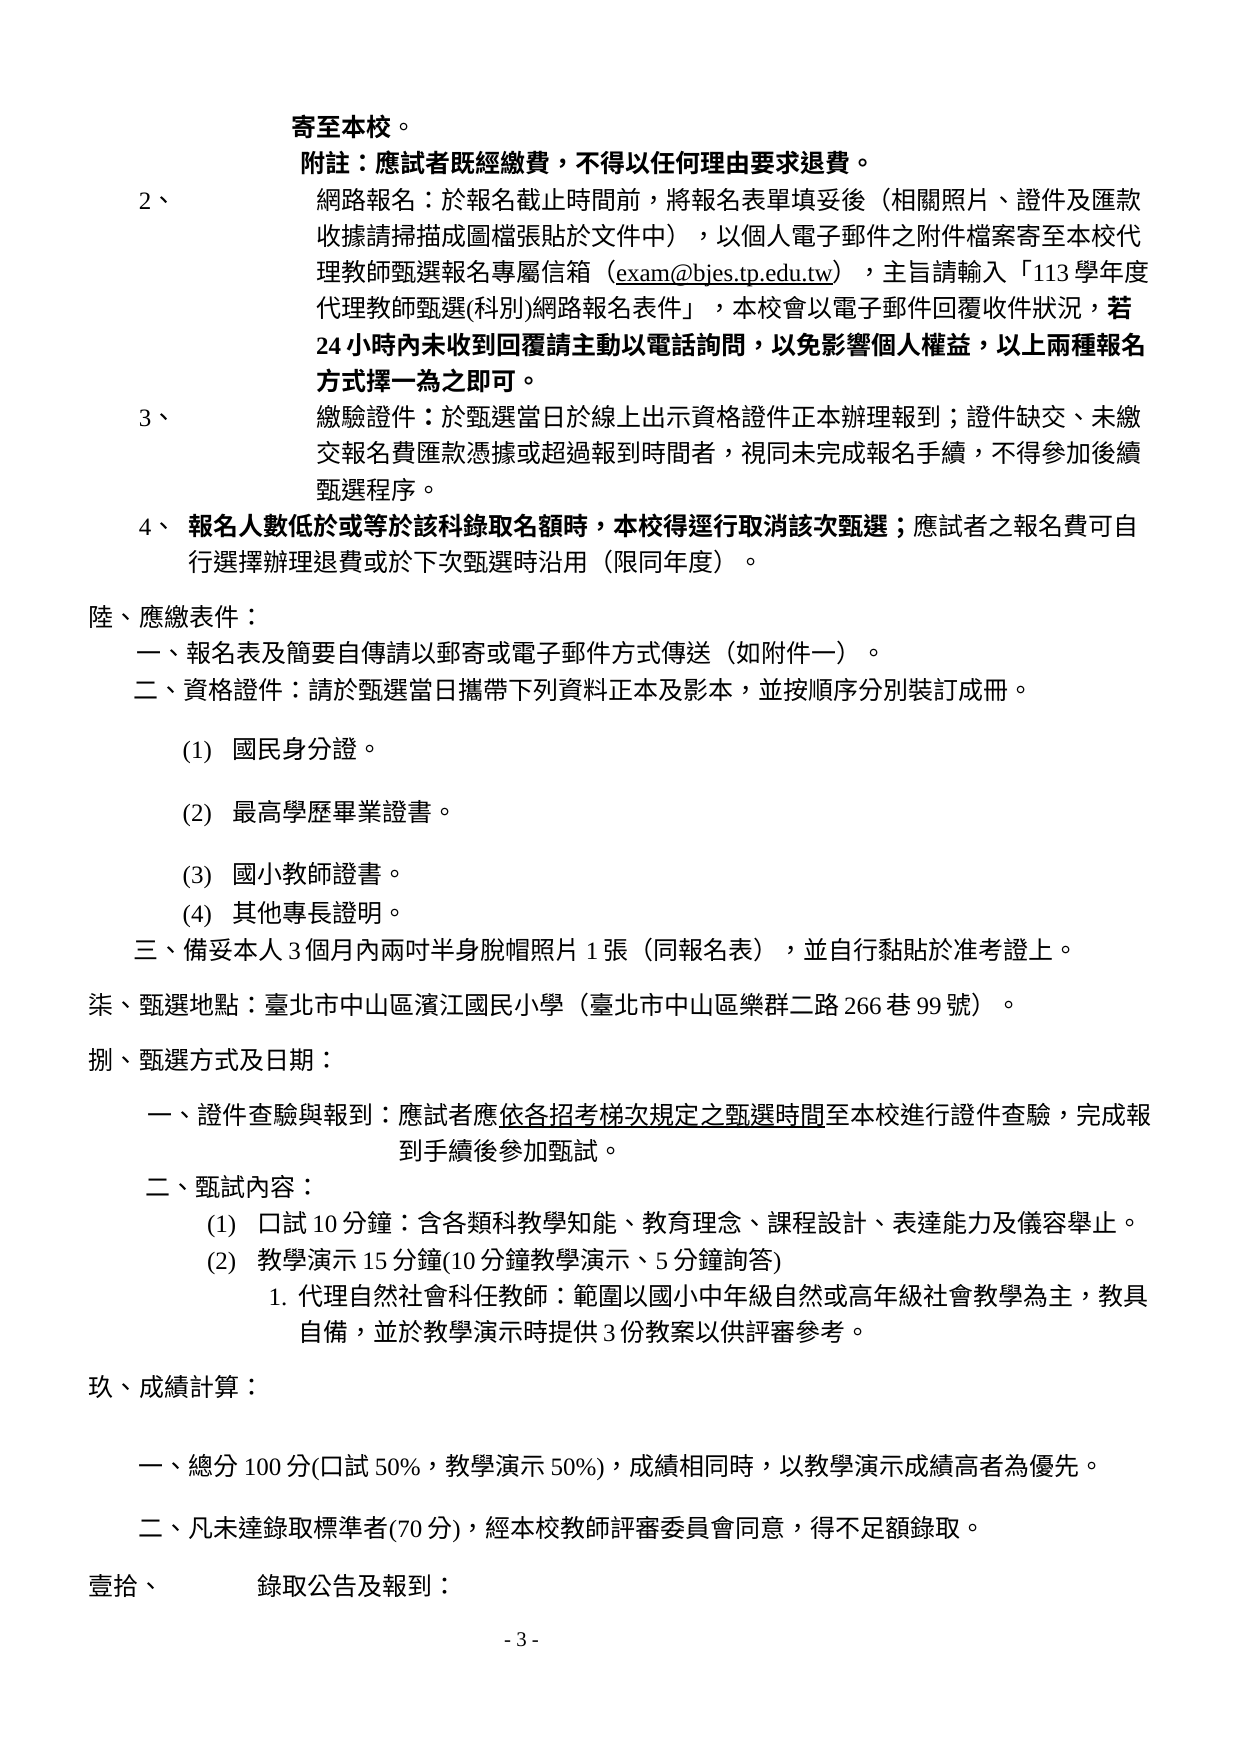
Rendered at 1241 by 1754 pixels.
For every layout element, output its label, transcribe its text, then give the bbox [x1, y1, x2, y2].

text 二、凡未達錄取標準者(70分)，經本校教師評審委員會同意，得不足額錄取。 [139, 1485, 1152, 1548]
list 報名費：請將報名費用新台幣參佰元整以匯款方式匯入「台北富邦銀行公庫部」，戶名：「臺北市中山區濱江國民小學臺北市地方教育發展基金」，帳號：「16054712700005」，匯款人請填寫應試者姓名並將匯款憑據影印隨報名表件寄至本校。 [139, 108, 1152, 144]
list 國小教師證書。 [182, 831, 1152, 894]
list 其他專長證明。 [182, 894, 1152, 930]
list 甄選方式及日期： [89, 1040, 1152, 1076]
text 二、甄試內容： [145, 1168, 1152, 1204]
list 國民身分證。 [182, 706, 1152, 769]
list 繳驗證件：於甄選當日於線上出示資格證件正本辦理報到；證件缺交、未繳交報名費匯款憑據或超過報到時間者，視同未完成報名手續，不得參加後續甄選程序。 [139, 398, 1152, 506]
list 口試10分鐘：含各類科教學知能、教育理念、課程設計、表達能力及儀容舉止。 [207, 1204, 1152, 1240]
text 附註：應試者既經繳費，不得以任何理由要求退費。 [300, 144, 1152, 180]
text 一、證件查驗與報到：應試者應依各招考梯次規定之甄選時間至本校進行證件查驗，完成報到手續後參加甄試。 [147, 1095, 1152, 1168]
list 報名人數低於或等於該科錄取名額時，本校得逕行取消該次甄選；應試者之報名費可自行選擇辦理退費或於下次甄選時沿用（限同年度）。 [139, 506, 1152, 579]
list 代理自然社會科任教師：範圍以國小中年級自然或高年級社會教學為主，教具自備，並於教學演示時提供3份教案以供評審參考。 [268, 1276, 1152, 1349]
list 網路報名：於報名截止時間前，將報名表單填妥後（相關照片、證件及匯款收據請掃描成圖檔張貼於文件中），以個人電子郵件之附件檔案寄至本校代理教師甄選報名專屬信箱（exam@bjes.tp.edu.tw），主旨請輸入「113學年度代理教師甄選(科別)網路報名表件」，本校會以電子郵件回覆收件狀況，若24小時內未收到回覆請主動以電話詢問，以免影響個人權益，以上兩種報名方式擇一為之即可。 [139, 180, 1152, 398]
text 二、資格證件：請於甄選當日攜帶下列資料正本及影本，並按順序分別裝訂成冊。 [89, 670, 1152, 706]
text 一、總分100分(口試50%，教學演示50%)，成績相同時，以教學演示成績高者為優先。 [139, 1423, 1152, 1485]
list 教學演示15分鐘(10分鐘教學演示、5分鐘詢答) [207, 1240, 1152, 1276]
list 錄取公告及報到： [89, 1566, 1152, 1603]
text 三、備妥本人3個月內兩吋半身脫帽照片1張（同報名表），並自行黏貼於准考證上。 [89, 930, 1152, 966]
list 最高學歷畢業證書。 [182, 769, 1152, 831]
list 成績計算： [89, 1368, 1152, 1404]
list 甄選地點：臺北市中山區濱江國民小學（臺北市中山區樂群二路266巷99號）。 [89, 985, 1152, 1021]
list 應繳表件： [89, 598, 1152, 634]
text 一、報名表及簡要自傳請以郵寄或電子郵件方式傳送（如附件一）。 [89, 634, 1152, 670]
